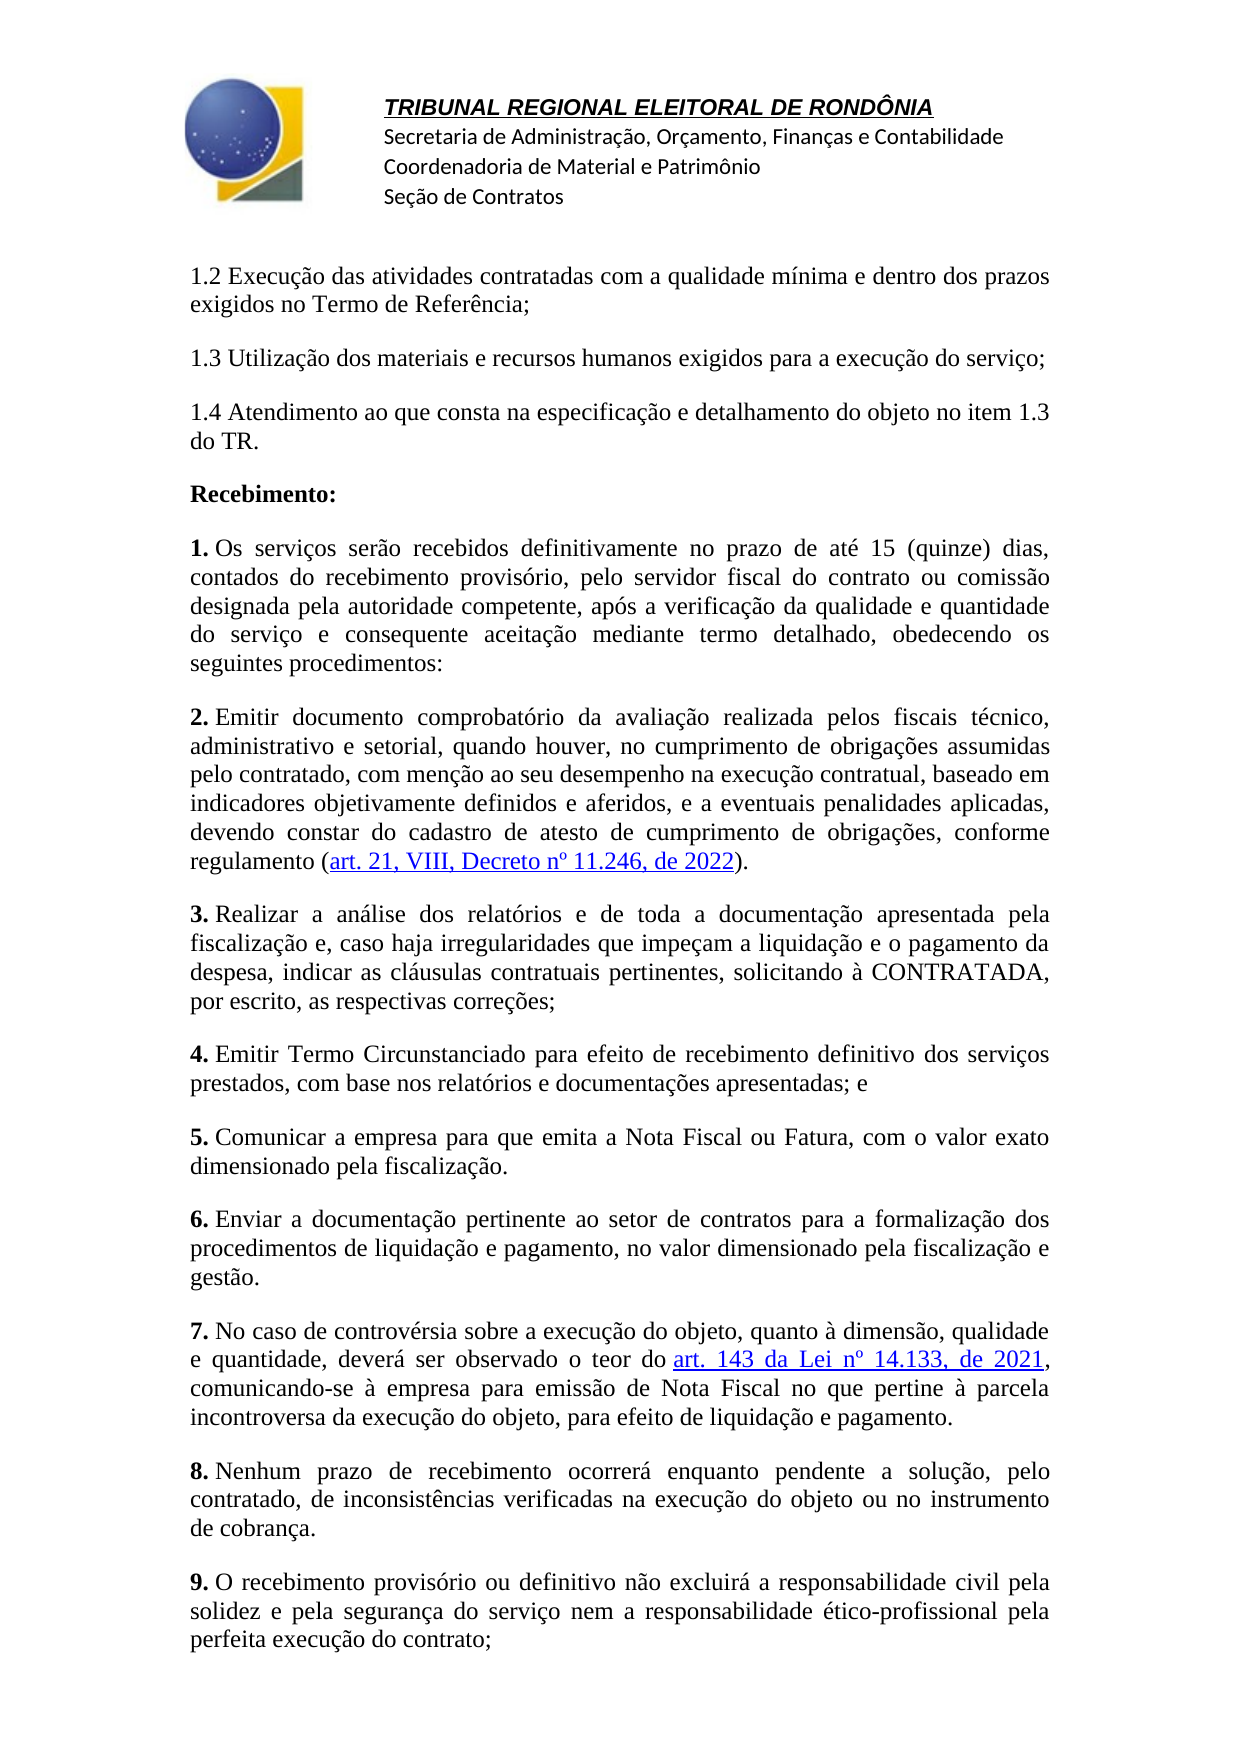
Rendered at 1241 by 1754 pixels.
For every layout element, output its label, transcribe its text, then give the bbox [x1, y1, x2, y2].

text 1.2 Execução das atividades contratadas com a qualidade mínima e dentro dos prazos exigidos no Termo de Referência; [190, 261, 1051, 318]
text 6. Enviar a documentação pertinente ao setor de contratos para a formalização dos procedimentos de liquidação e pagamento, no valor dimensionado pela fiscalização e gestão. [190, 1204, 1051, 1291]
text 9. O recebimento provisório ou definitivo não excluirá a responsabilidade civil pela solidez e pela segurança do serviço nem a responsabilidade ético-profissional pela perfeita execução do contrato; [190, 1567, 1051, 1653]
text 8. Nenhum prazo de recebimento ocorrerá enquanto pendente a solução, pelo contratado, de inconsistências verificadas na execução do objeto ou no instrumento de cobrança. [190, 1456, 1051, 1542]
text Recebimento: [190, 479, 1051, 508]
text 1. Os serviços serão recebidos definitivamente no prazo de até 15 (quinze) dias, contados do recebimento provisório, pelo servidor fiscal do contrato ou comissão designada pela autoridade competente, após a verificação da qualidade e quantidade do serviço e consequente aceitação mediante termo detalhado, obedecendo os seguintes procedimentos: [190, 533, 1051, 677]
text 1.3 Utilização dos materiais e recursos humanos exigidos para a execução do serviço; [190, 343, 1051, 372]
text 7. No caso de controvérsia sobre a execução do objeto, quanto à dimensão, qualidade e quantidade, deverá ser observado o teor do art. 143 da Lei nº 14.133, de 2021, comunicando-se à empresa para emissão de Nota Fiscal no que pertine à parcela incontroversa da execução do objeto, para efeito de liquidação e pagamento. [190, 1316, 1051, 1431]
text 5. Comunicar a empresa para que emita a Nota Fiscal ou Fatura, com o valor exato dimensionado pela fiscalização. [190, 1122, 1051, 1179]
text 2. Emitir documento comprobatório da avaliação realizada pelos fiscais técnico, administrativo e setorial, quando houver, no cumprimento de obrigações assumidas pelo contratado, com menção ao seu desempenho na execução contratual, baseado em indicadores objetivamente definidos e aferidos, e a eventuais penalidades aplicadas, devendo constar do cadastro de atesto de cumprimento de obrigações, conforme regulamento (art. 21, VIII, Decreto nº 11.246, de 2022). [190, 702, 1051, 874]
text 1.4 Atendimento ao que consta na especificação e detalhamento do objeto no item 1.3 do TR. [190, 397, 1051, 454]
text 4. Emitir Termo Circunstanciado para efeito de recebimento definitivo dos serviços prestados, com base nos relatórios e documentações apresentadas; e [190, 1039, 1051, 1097]
text 3. Realizar a análise dos relatórios e de toda a documentação apresentada pela fiscalização e, caso haja irregularidades que impeçam a liquidação e o pagamento da despesa, indicar as cláusulas contratuais pertinentes, solicitando à CONTRATADA, por escrito, as respectivas correções; [190, 899, 1051, 1014]
